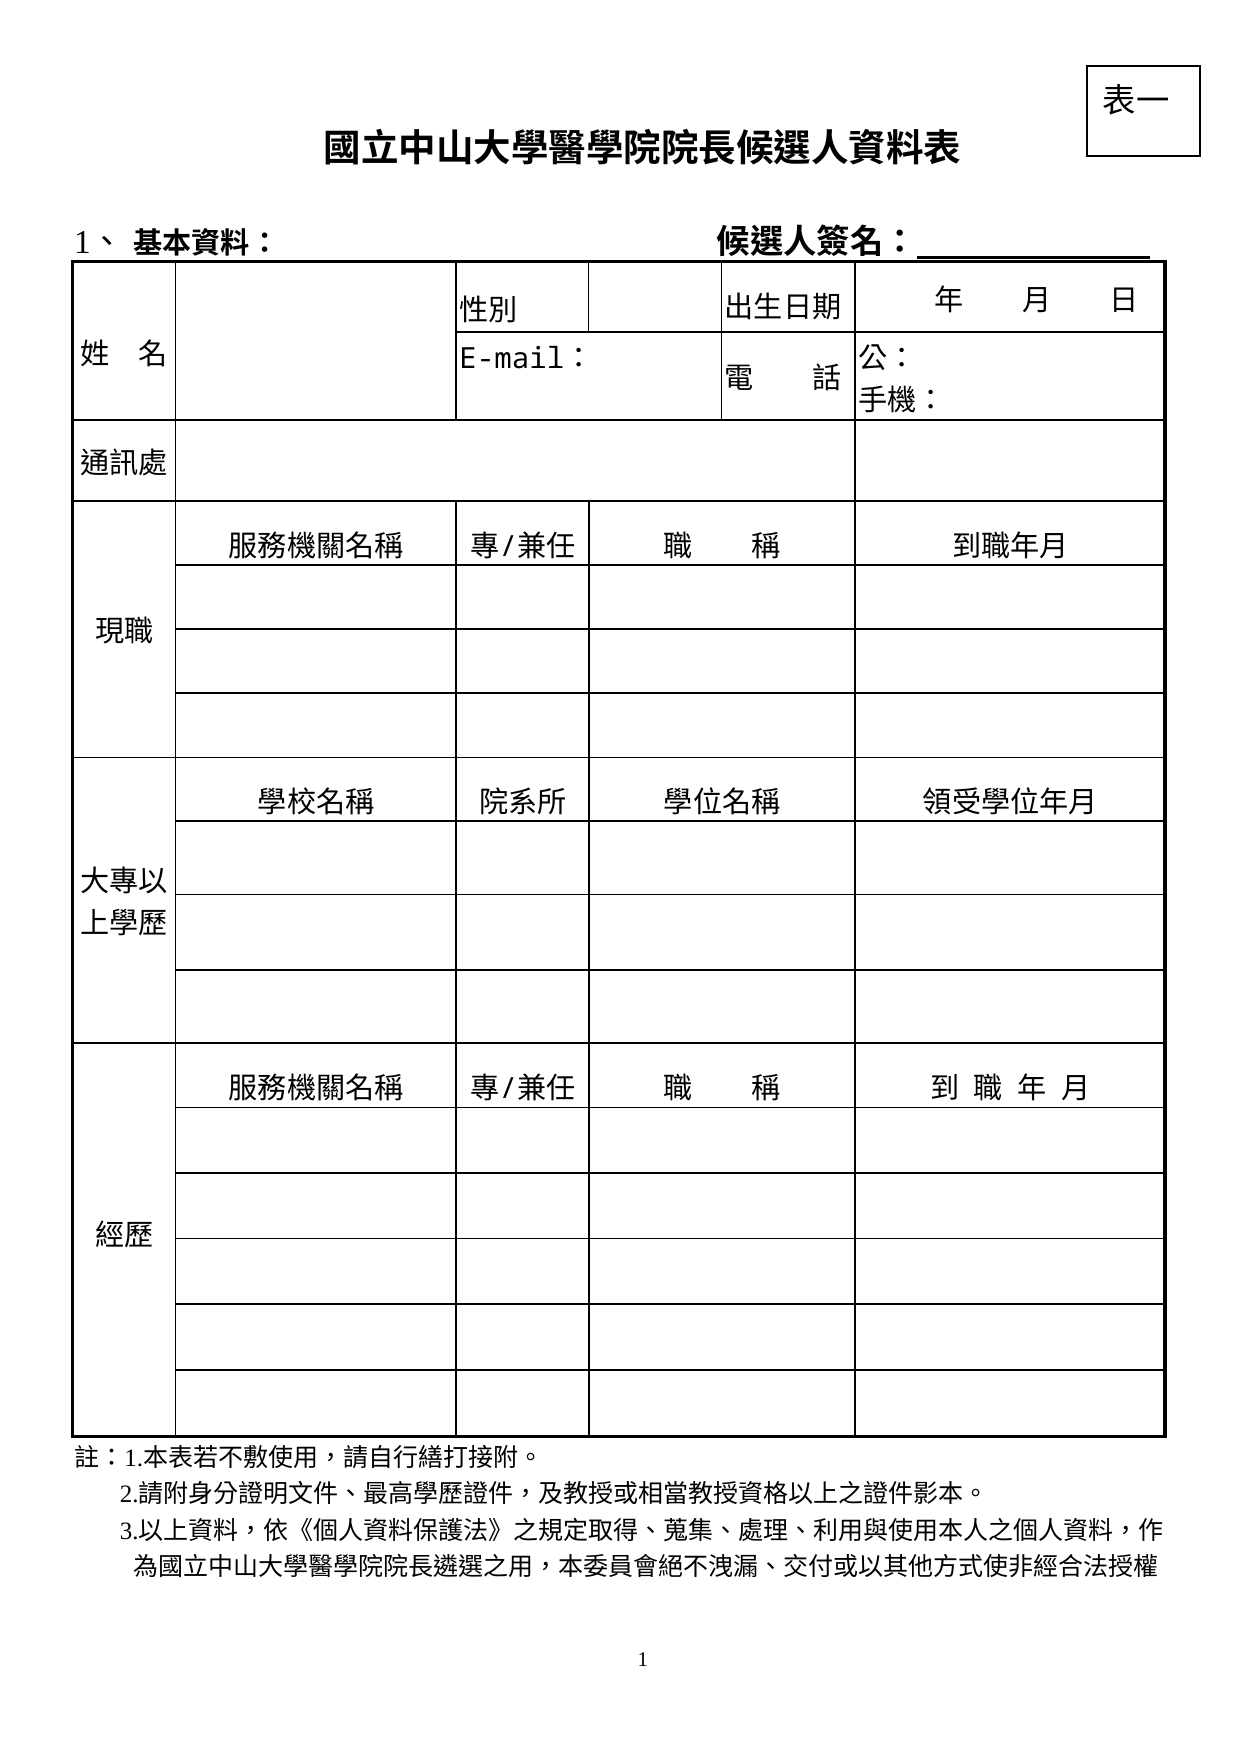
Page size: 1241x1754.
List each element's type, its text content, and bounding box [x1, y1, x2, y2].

table_cell 現職 [74, 502, 175, 756]
table_cell [590, 971, 854, 1042]
table_cell [176, 1371, 455, 1434]
table_cell [856, 1108, 1163, 1172]
table_cell [590, 1108, 854, 1172]
table_cell 電 話 [722, 333, 854, 419]
table_header 性別 [457, 263, 588, 331]
table_cell [590, 630, 854, 692]
text 國立中山大學醫學院院長候選人資料表 [103, 118, 1181, 172]
table_cell 大專以上學歷 [74, 758, 175, 1042]
table_cell [856, 1239, 1163, 1303]
table_cell [176, 630, 455, 692]
table_cell 通訊處 [74, 421, 175, 500]
table_cell 職 稱 [590, 502, 854, 564]
table_cell [457, 694, 588, 756]
table_cell [457, 1239, 588, 1303]
table_cell 學位名稱 [590, 758, 854, 820]
table_cell E-mail： [457, 333, 721, 419]
table_cell [457, 630, 588, 692]
table_cell [590, 1174, 854, 1238]
text 3.以上資料，依《個人資料保護法》之規定取得、蒐集、處理、利用與使用本人之個人資料，作為國立中山大學醫學院院長遴選之用，本委員會絕不洩漏、交付或以其他方式使非經合法授權 [119, 1510, 1181, 1583]
table_cell [457, 1371, 588, 1434]
table_cell 服務機關名稱 [176, 502, 455, 564]
table_cell [590, 694, 854, 756]
table_cell [457, 1305, 588, 1369]
text 註：1.本表若不敷使用，請自行繕打接附。 [74, 1438, 1181, 1474]
table_cell [856, 421, 1163, 500]
table_cell 專/兼任 [457, 1044, 588, 1106]
table_cell 服務機關名稱 [176, 1044, 455, 1106]
table_cell [176, 1174, 455, 1238]
table_cell [856, 630, 1163, 692]
table_cell [176, 895, 455, 969]
table_cell [856, 1371, 1163, 1434]
list 基本資料： 候選人簽名： [74, 197, 1181, 260]
table_cell [457, 971, 588, 1042]
table_cell 公： 手機： [856, 333, 1163, 419]
table_cell [176, 822, 455, 894]
table_cell 學校名稱 [176, 758, 455, 820]
table_cell [856, 895, 1163, 969]
table_cell [590, 1305, 854, 1369]
table_header [589, 263, 721, 331]
text [1088, 67, 1199, 155]
table_cell [856, 822, 1163, 894]
table_header 出生日期 [722, 263, 854, 331]
table_cell [176, 1108, 455, 1172]
table_header 姓 名 [74, 263, 175, 419]
table_cell [176, 1305, 455, 1369]
table_cell 領受學位年月 [856, 758, 1163, 820]
table_cell [590, 1371, 854, 1434]
table_cell 院系所 [457, 758, 588, 820]
table_cell 專/兼任 [457, 502, 588, 564]
table_cell 經歷 [74, 1044, 175, 1434]
table_cell [457, 566, 588, 628]
table_cell [590, 822, 854, 894]
table_cell [856, 566, 1163, 628]
table_cell [856, 971, 1163, 1042]
table_cell [590, 566, 854, 628]
table_cell [176, 971, 455, 1042]
table_cell [457, 895, 588, 969]
table_cell [176, 694, 455, 756]
table_cell [457, 1108, 588, 1172]
text 表一 [1103, 74, 1184, 122]
table_cell [856, 1305, 1163, 1369]
table_cell [176, 566, 455, 628]
table_cell [590, 1239, 854, 1303]
table_cell 到職年月 [856, 502, 1163, 564]
table_cell [176, 421, 854, 500]
table_cell 到 職 年 月 [856, 1044, 1163, 1106]
table_cell [856, 694, 1163, 756]
table_cell [856, 1174, 1163, 1238]
table_header 年 月 日 [856, 263, 1163, 331]
table_cell [457, 1174, 588, 1238]
table_header [176, 263, 455, 419]
table_cell [457, 822, 588, 894]
table_cell 職 稱 [590, 1044, 854, 1106]
table_cell [176, 1239, 455, 1303]
text 2.請附身分證明文件、最高學歷證件，及教授或相當教授資格以上之證件影本。 [103, 1474, 1181, 1510]
table_cell [590, 895, 854, 969]
